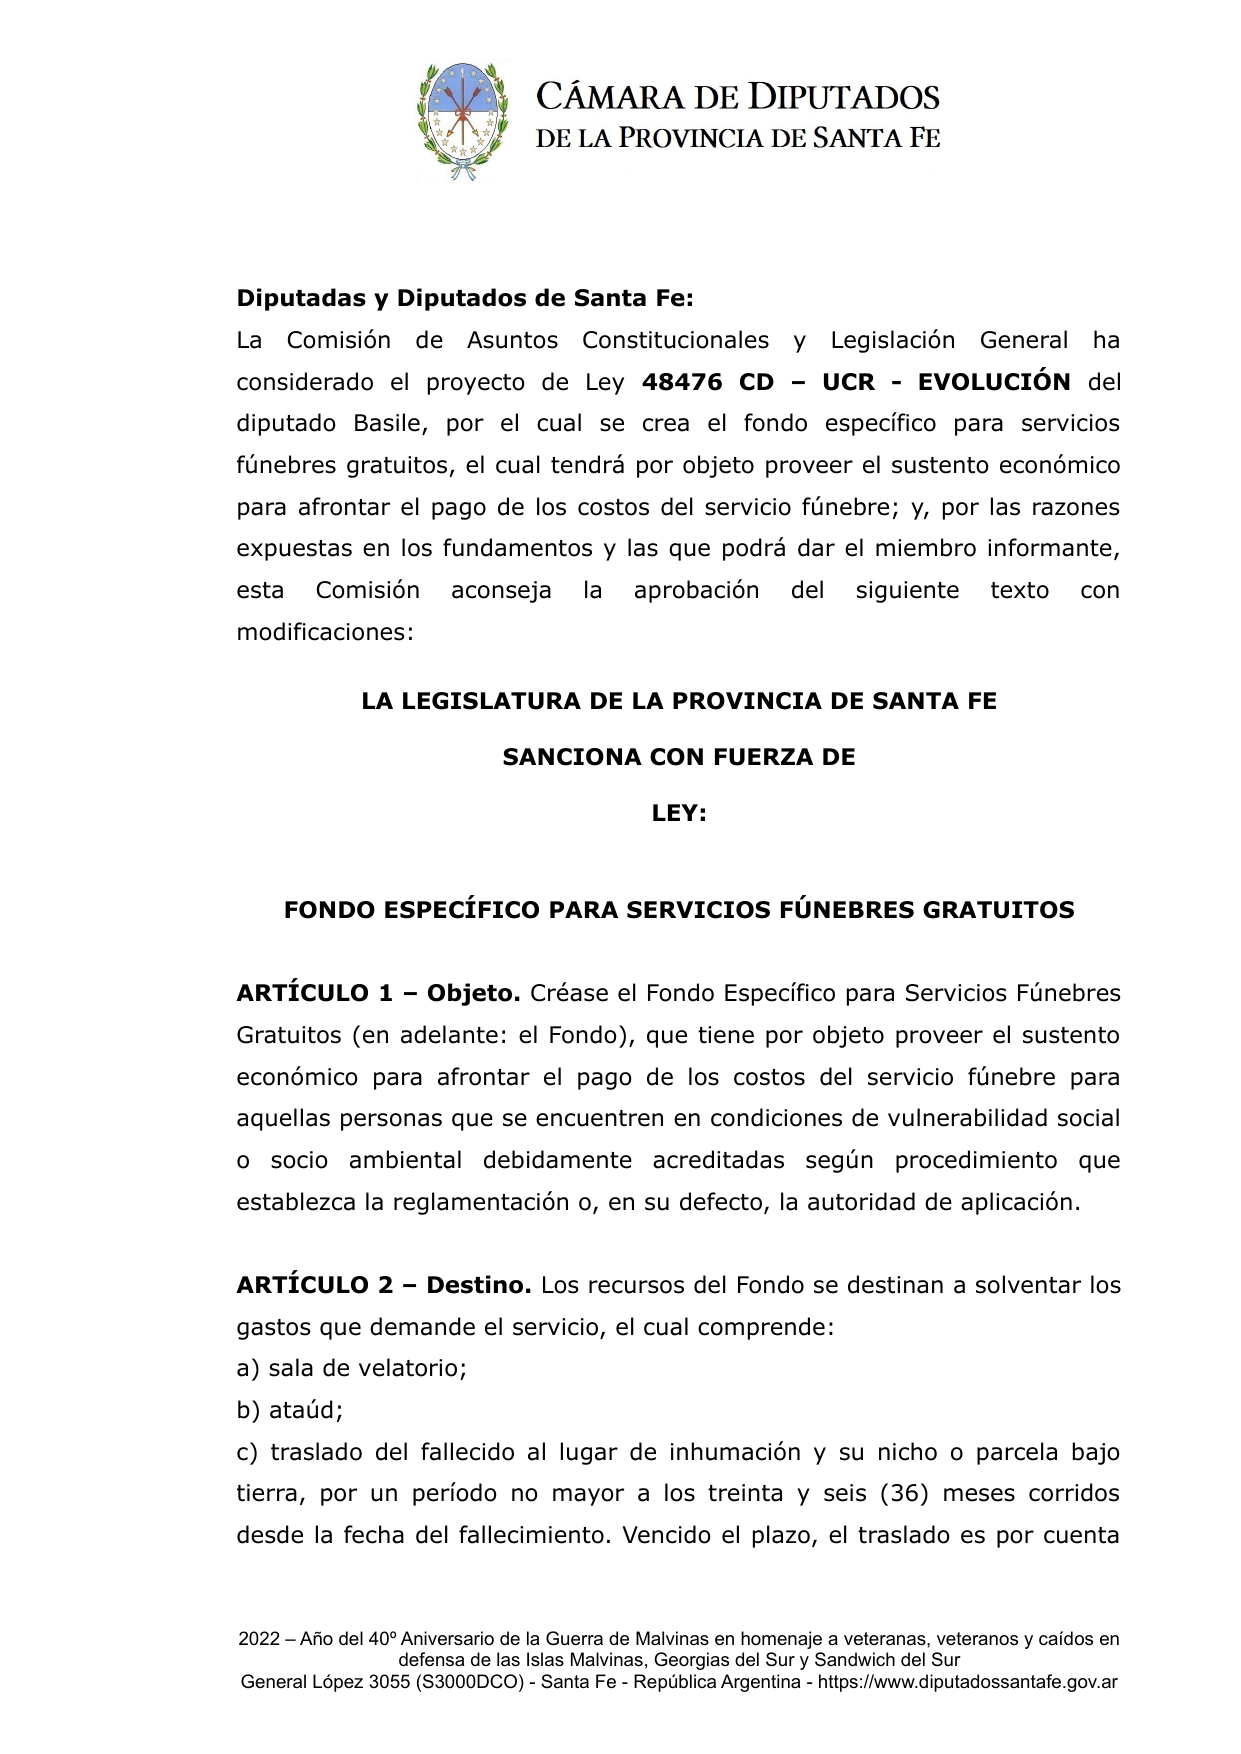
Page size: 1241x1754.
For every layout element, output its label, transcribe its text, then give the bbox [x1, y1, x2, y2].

text c) traslado del fallecido al lugar de inhumación y su nicho o parcela bajo tierra, por un período no mayor a los treinta y seis (36) meses corridos desde la fecha del fallecimiento. Vencido el plazo, el traslado es por cuenta [236, 1437, 1122, 1548]
text LA LEGISLATURA DE LA PROVINCIA DE SANTA FE [236, 687, 1122, 714]
text b) ataúd; [236, 1395, 1122, 1423]
text FONDO ESPECÍFICO PARA SERVICIOS FÚNEBRES GRATUITOS [236, 895, 1122, 923]
text Diputadas y Diputados de Santa Fe: [236, 284, 1122, 312]
text a) sala de velatorio; [236, 1353, 1122, 1381]
picture [413, 59, 945, 183]
text SANCIONA CON FUERZA DE [236, 742, 1122, 770]
text LEY: [236, 798, 1122, 826]
text ARTÍCULO 2 – Destino. Los recursos del Fondo se destinan a solventar los gastos que demande el servicio, el cual comprende: [236, 1270, 1122, 1340]
text La Comisión de Asuntos Constitucionales y Legislación General ha considerado el proyecto de Ley 48476 CD – UCR - EVOLUCIÓN del diputado Basile, por el cual se crea el fondo específico para servicios fúnebres gratuitos, el cual tendrá por objeto proveer el sustento económico para afrontar el pago de los costos del servicio fúnebre; y, por las razones expuestas en los fundamentos y las que podrá dar el miembro informante, esta Comisión aconseja la aprobación del siguiente texto con modificaciones: [236, 326, 1122, 645]
text ARTÍCULO 1 – Objeto. Créase el Fondo Específico para Servicios Fúnebres Gratuitos (en adelante: el Fondo), que tiene por objeto proveer el sustento económico para afrontar el pago de los costos del servicio fúnebre para aquellas personas que se encuentren en condiciones de vulnerabilidad social o socio ambiental debidamente acreditadas según procedimiento que establezca la reglamentación o, en su defecto, la autoridad de aplicación. [236, 978, 1122, 1215]
